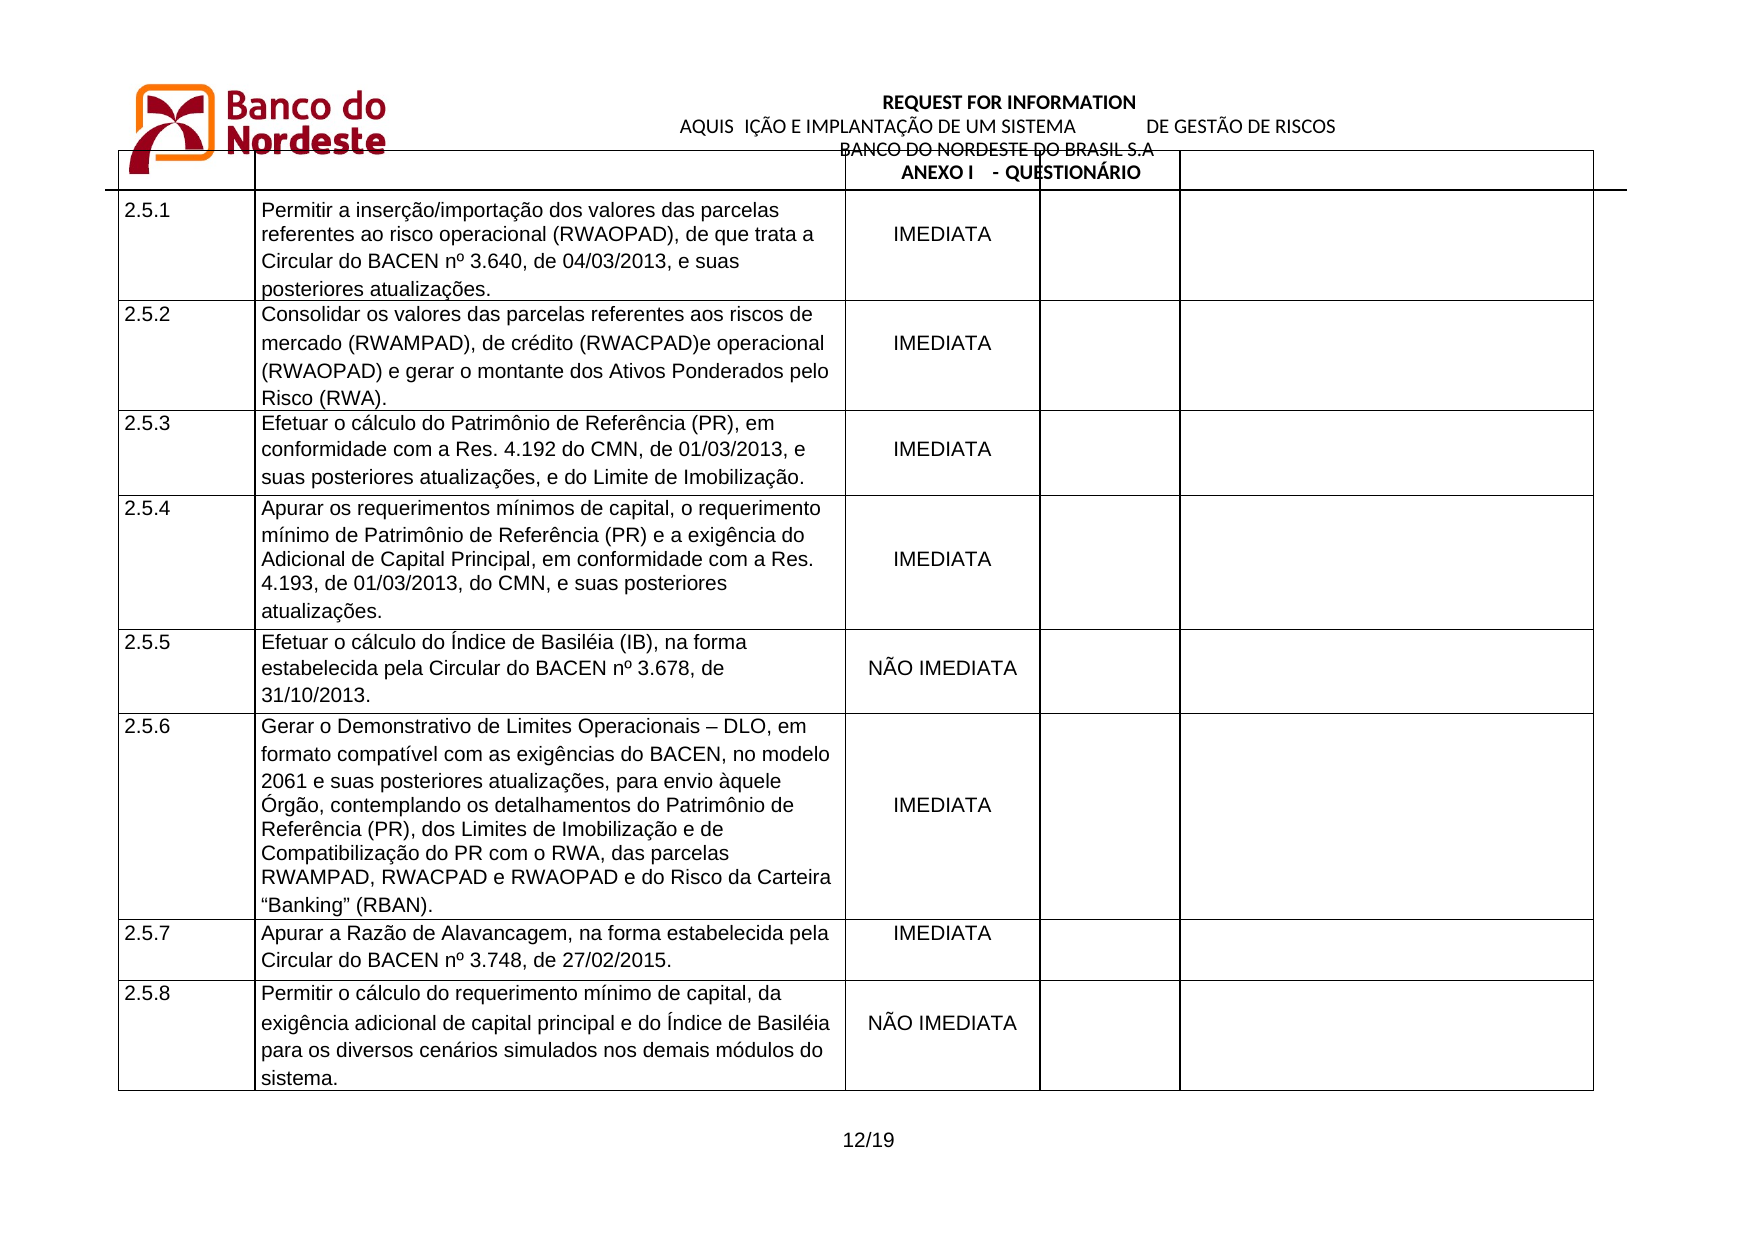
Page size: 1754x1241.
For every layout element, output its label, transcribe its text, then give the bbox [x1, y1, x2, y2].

table_cell [1181, 221, 1593, 300]
table_cell [119, 437, 254, 494]
table_cell IMEDIATA [846, 920, 1039, 980]
table_cell [1181, 920, 1593, 980]
table_cell Órgão, contemplando os detalhamentos do Patrimônio de Referência (PR), dos Limites de Imobilização e de Compatibilização do PR com o RWA, das parcelas RWAMPAD, RWACPAD e RWAOPAD e do Risco da Carteira “Banking” (RBAN). [256, 793, 845, 919]
table_cell [1041, 630, 1179, 656]
table_cell 2.5.5 [119, 630, 254, 656]
table_cell [1181, 547, 1593, 628]
table_cell Apurar a Razão de Alavancagem, na forma estabelecida pela Circular do BACEN nº 3.748, de 27/02/2015. [256, 920, 845, 980]
table_cell [1181, 714, 1593, 793]
table_cell Permitir a inserção/importação dos valores das parcelas [256, 151, 845, 221]
table_cell NÃO IMEDIATA [846, 656, 1039, 713]
table_cell NÃO IMEDIATA [846, 1011, 1039, 1089]
table_cell 2.5.7 [119, 920, 254, 980]
table_cell Efetuar o cálculo do Patrimônio de Referência (PR), em [256, 411, 845, 437]
table_cell [1181, 411, 1593, 437]
table_cell 2.5.2 [119, 301, 254, 331]
table_cell 2.5.6 [119, 714, 254, 793]
table_cell 2.5.3 [119, 411, 254, 437]
table_cell Gerar o Demonstrativo de Limites Operacionais – DLO, em formato compatível com as exigências do BACEN, no modelo 2061 e suas posteriores atualizações, para envio àquele [256, 714, 845, 793]
table_cell [119, 656, 254, 713]
table_cell [119, 793, 254, 919]
table_cell [119, 1011, 254, 1089]
table_cell [1041, 151, 1179, 221]
table_cell [1041, 437, 1179, 494]
table_cell [1041, 981, 1179, 1011]
table_cell Adicional de Capital Principal, em conformidade com a Res. 4.193, de 01/03/2013, do CMN, e suas posteriores atualizações. [256, 547, 845, 628]
table_cell [1041, 331, 1179, 410]
table_cell [1041, 920, 1179, 980]
table_cell IMEDIATA [846, 221, 1039, 300]
table_cell [846, 301, 1039, 331]
picture [118, 73, 393, 150]
table_cell conformidade com a Res. 4.192 do CMN, de 01/03/2013, e suas posteriores atualizações, e do Limite de Imobilização. [256, 437, 845, 494]
table_cell [1041, 496, 1179, 547]
table_cell [1181, 630, 1593, 656]
table_cell [846, 411, 1039, 437]
table_cell referentes ao risco operacional (RWAOPAD), de que trata a Circular do BACEN nº 3.640, de 04/03/2013, e suas posteriores atualizações. [256, 221, 845, 300]
table_cell [1181, 331, 1593, 410]
table_cell [846, 630, 1039, 656]
table_cell [846, 151, 1039, 221]
table_cell estabelecida pela Circular do BACEN nº 3.678, de 31/10/2013. [256, 656, 845, 713]
table_cell Apurar os requerimentos mínimos de capital, o requerimento mínimo de Patrimônio de Referência (PR) e a exigência do [256, 496, 845, 547]
table_cell mercado (RWAMPAD), de crédito (RWACPAD)e operacional (RWAOPAD) e gerar o montante dos Ativos Ponderados pelo Risco (RWA). [256, 331, 845, 410]
table_cell [1181, 793, 1593, 919]
table_cell [1041, 411, 1179, 437]
table_cell [119, 547, 254, 628]
table_cell exigência adicional de capital principal e do Índice de Basiléia para os diversos cenários simulados nos demais módulos do sistema. [256, 1011, 845, 1089]
table_cell [119, 221, 254, 300]
table_cell IMEDIATA [846, 793, 1039, 919]
table_cell [1041, 714, 1179, 793]
table_cell 2.5.8 [119, 981, 254, 1011]
table_cell [1181, 496, 1593, 547]
table_cell [846, 496, 1039, 547]
table_cell IMEDIATA [846, 547, 1039, 628]
table_cell [1181, 656, 1593, 713]
table_cell [846, 981, 1039, 1011]
table_cell [846, 714, 1039, 793]
table_cell IMEDIATA [846, 437, 1039, 494]
table_cell [1181, 301, 1593, 331]
table_cell [1041, 656, 1179, 713]
table_cell 2.5.4 [119, 496, 254, 547]
table_cell Efetuar o cálculo do Índice de Basiléia (IB), na forma [256, 630, 845, 656]
table_cell [1181, 1011, 1593, 1089]
table_cell [1181, 437, 1593, 494]
table_cell Consolidar os valores das parcelas referentes aos riscos de [256, 301, 845, 331]
table_cell [1041, 301, 1179, 331]
table_cell [1041, 793, 1179, 919]
table_cell 2.5.1 [119, 151, 254, 221]
table_cell [1181, 151, 1593, 221]
table_cell [119, 331, 254, 410]
table_cell Permitir o cálculo do requerimento mínimo de capital, da [256, 981, 845, 1011]
table_cell [1181, 981, 1593, 1011]
table_cell [1041, 1011, 1179, 1089]
table_cell [1041, 221, 1179, 300]
table_cell IMEDIATA [846, 331, 1039, 410]
table_cell [1041, 547, 1179, 628]
